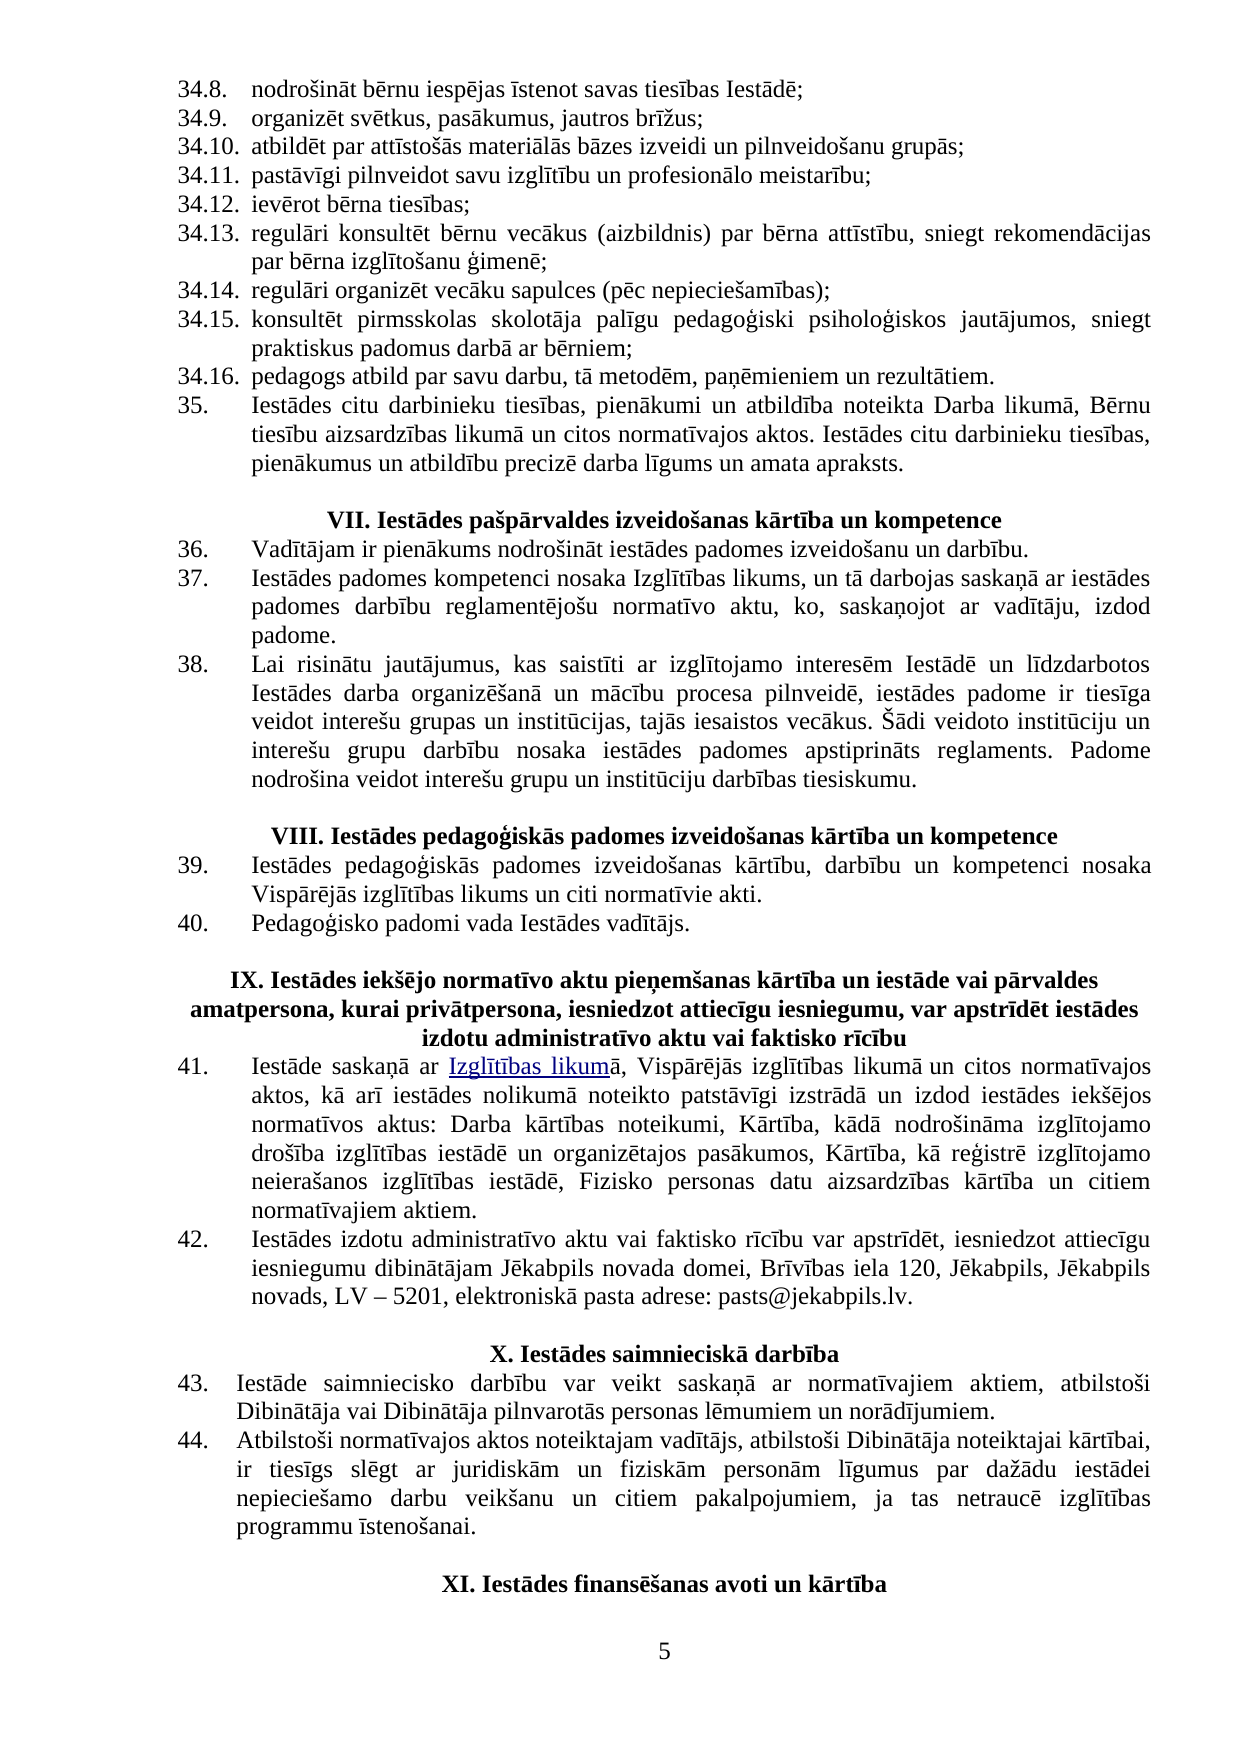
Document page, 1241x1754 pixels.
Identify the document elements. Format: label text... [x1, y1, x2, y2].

list Iestādes pedagoģiskās padomes izveidošanas kārtību, darbību un kompetenci nosaka Vispārējās izglītības likums un citi normatīvie akti. [177, 850, 1152, 908]
list Iestādes izdotu administratīvo aktu vai faktisko rīcību var apstrīdēt, iesniedzot attiecīgu iesniegumu dibinātājam Jēkabpils novada domei, Brīvības iela 120, Jēkabpils, Jēkabpils novads, LV – 5201, elektroniskā pasta adrese: pasts@jekabpils.lv. [177, 1224, 1152, 1310]
list nodrošināt bērnu iespējas īstenot savas tiesības Iestādē; [177, 74, 1152, 103]
text XI. Iestādes finansēšanas avoti un kārtība [177, 1569, 1152, 1598]
list regulāri organizēt vecāku sapulces (pēc nepieciešamības); [177, 275, 1152, 304]
list Atbilstoši normatīvajos aktos noteiktajam vadītājs, atbilstoši Dibinātāja noteiktajai kārtībai, ir tiesīgs slēgt ar juridiskām un fiziskām personām līgumus par dažādu iestādei nepieciešamo darbu veikšanu un citiem pakalpojumiem, ja tas netraucē izglītības programmu īstenošanai. [177, 1425, 1152, 1540]
text IX. Iestādes iekšējo normatīvo aktu pieņemšanas kārtība un iestāde vai pārvaldes amatpersona, kurai privātpersona, iesniedzot attiecīgu iesniegumu, var apstrīdēt iestādes izdotu administratīvo aktu vai faktisko rīcību [177, 965, 1152, 1051]
list pedagogs atbild par savu darbu, tā metodēm, paņēmieniem un rezultātiem. [177, 361, 1152, 390]
list Lai risinātu jautājumus, kas saistīti ar izglītojamo interesēm Iestādē un līdzdarbotos Iestādes darba organizēšanā un mācību procesa pilnveidē, iestādes padome ir tiesīga veidot interešu grupas un institūcijas, tajās iesaistos vecākus. Šādi veidoto institūciju un interešu grupu darbību nosaka iestādes padomes apstiprināts reglaments. Padome nodrošina veidot interešu grupu un institūciju darbības tiesiskumu. [177, 649, 1152, 793]
text X. Iestādes saimnieciskā darbība [177, 1339, 1152, 1368]
list regulāri konsultēt bērnu vecākus (aizbildnis) par bērna attīstību, sniegt rekomendācijas par bērna izglītošanu ģimenē; [177, 218, 1152, 275]
list konsultēt pirmsskolas skolotāja palīgu pedagoģiski psiholoģiskos jautājumos, sniegt praktiskus padomus darbā ar bērniem; [177, 304, 1152, 361]
text VII. Iestādes pašpārvaldes izveidošanas kārtība un kompetence [177, 505, 1152, 534]
list Pedagoģisko padomi vada Iestādes vadītājs. [177, 908, 1152, 936]
list Iestāde saskaņā ar Izglītības likumā, Vispārējās izglītības likumā un citos normatīvajos aktos, kā arī iestādes nolikumā noteikto patstāvīgi izstrādā un izdod iestādes iekšējos normatīvos aktus: Darba kārtības noteikumi, Kārtība, kādā nodrošināma izglītojamo drošība izglītības iestādē un organizētajos pasākumos, Kārtība, kā reģistrē izglītojamo neierašanos izglītības iestādē, Fizisko personas datu aizsardzības kārtība un citiem normatīvajiem aktiem. [177, 1051, 1152, 1224]
list organizēt svētkus, pasākumus, jautros brīžus; [177, 103, 1152, 131]
list Iestādes padomes kompetenci nosaka Izglītības likums, un tā darbojas saskaņā ar iestādes padomes darbību reglamentējošu normatīvo aktu, ko, saskaņojot ar vadītāju, izdod padome. [177, 563, 1152, 649]
list ievērot bērna tiesības; [177, 189, 1152, 218]
list pastāvīgi pilnveidot savu izglītību un profesionālo meistarību; [177, 160, 1152, 189]
list Vadītājam ir pienākums nodrošināt iestādes padomes izveidošanu un darbību. [177, 534, 1152, 563]
text VIII. Iestādes pedagoģiskās padomes izveidošanas kārtība un kompetence [177, 821, 1152, 850]
list atbildēt par attīstošās materiālās bāzes izveidi un pilnveidošanu grupās; [177, 131, 1152, 160]
list Iestādes citu darbinieku tiesības, pienākumi un atbildība noteikta Darba likumā, Bērnu tiesību aizsardzības likumā un citos normatīvajos aktos. Iestādes citu darbinieku tiesības, pienākumus un atbildību precizē darba līgums un amata apraksts. [177, 390, 1152, 476]
list Iestāde saimniecisko darbību var veikt saskaņā ar normatīvajiem aktiem, atbilstoši Dibinātāja vai Dibinātāja pilnvarotās personas lēmumiem un norādījumiem. [177, 1368, 1152, 1425]
